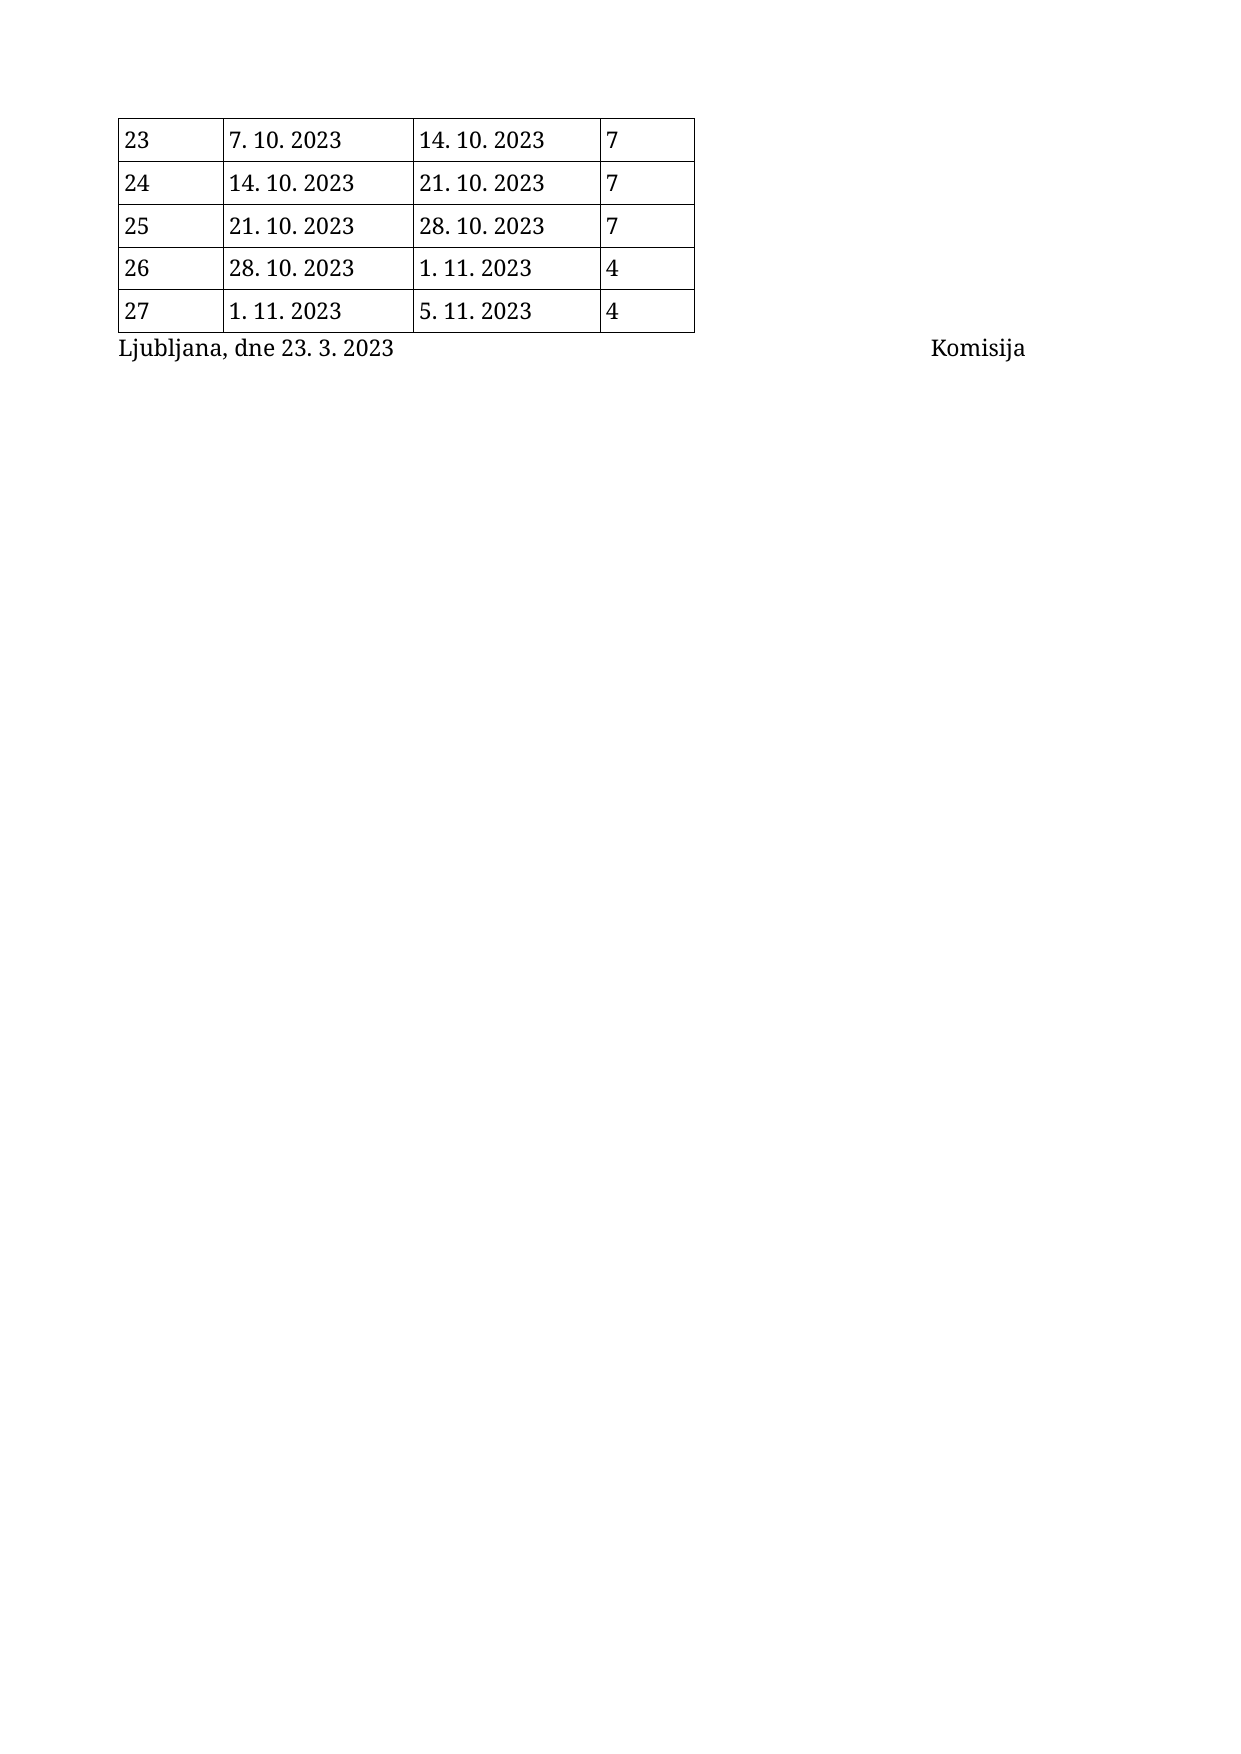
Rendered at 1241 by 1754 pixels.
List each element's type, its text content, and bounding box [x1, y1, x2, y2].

table_cell 21. 10. 2023 [414, 162, 600, 204]
table_cell 14. 10. 2023 [224, 162, 413, 204]
table_cell 1. 11. 2023 [224, 290, 413, 332]
text Ljubljana, dne 23. 3. 2023 Komisija [118, 332, 1122, 363]
table_cell 7 [601, 119, 694, 161]
table_cell 14. 10. 2023 [414, 119, 600, 161]
table_cell 28. 10. 2023 [224, 248, 413, 289]
table_cell 7 [601, 205, 694, 247]
table_cell 1. 11. 2023 [414, 248, 600, 289]
table_cell 7 [601, 162, 694, 204]
table_cell 4 [601, 290, 694, 332]
table_cell 28. 10. 2023 [414, 205, 600, 247]
table_cell 25 [119, 205, 223, 247]
table_cell 4 [601, 248, 694, 289]
table_cell 26 [119, 248, 223, 289]
table_cell 23 [119, 119, 223, 161]
table_cell 7. 10. 2023 [224, 119, 413, 161]
table_cell 24 [119, 162, 223, 204]
table_cell 5. 11. 2023 [414, 290, 600, 332]
table_cell 27 [119, 290, 223, 332]
table_cell 21. 10. 2023 [224, 205, 413, 247]
